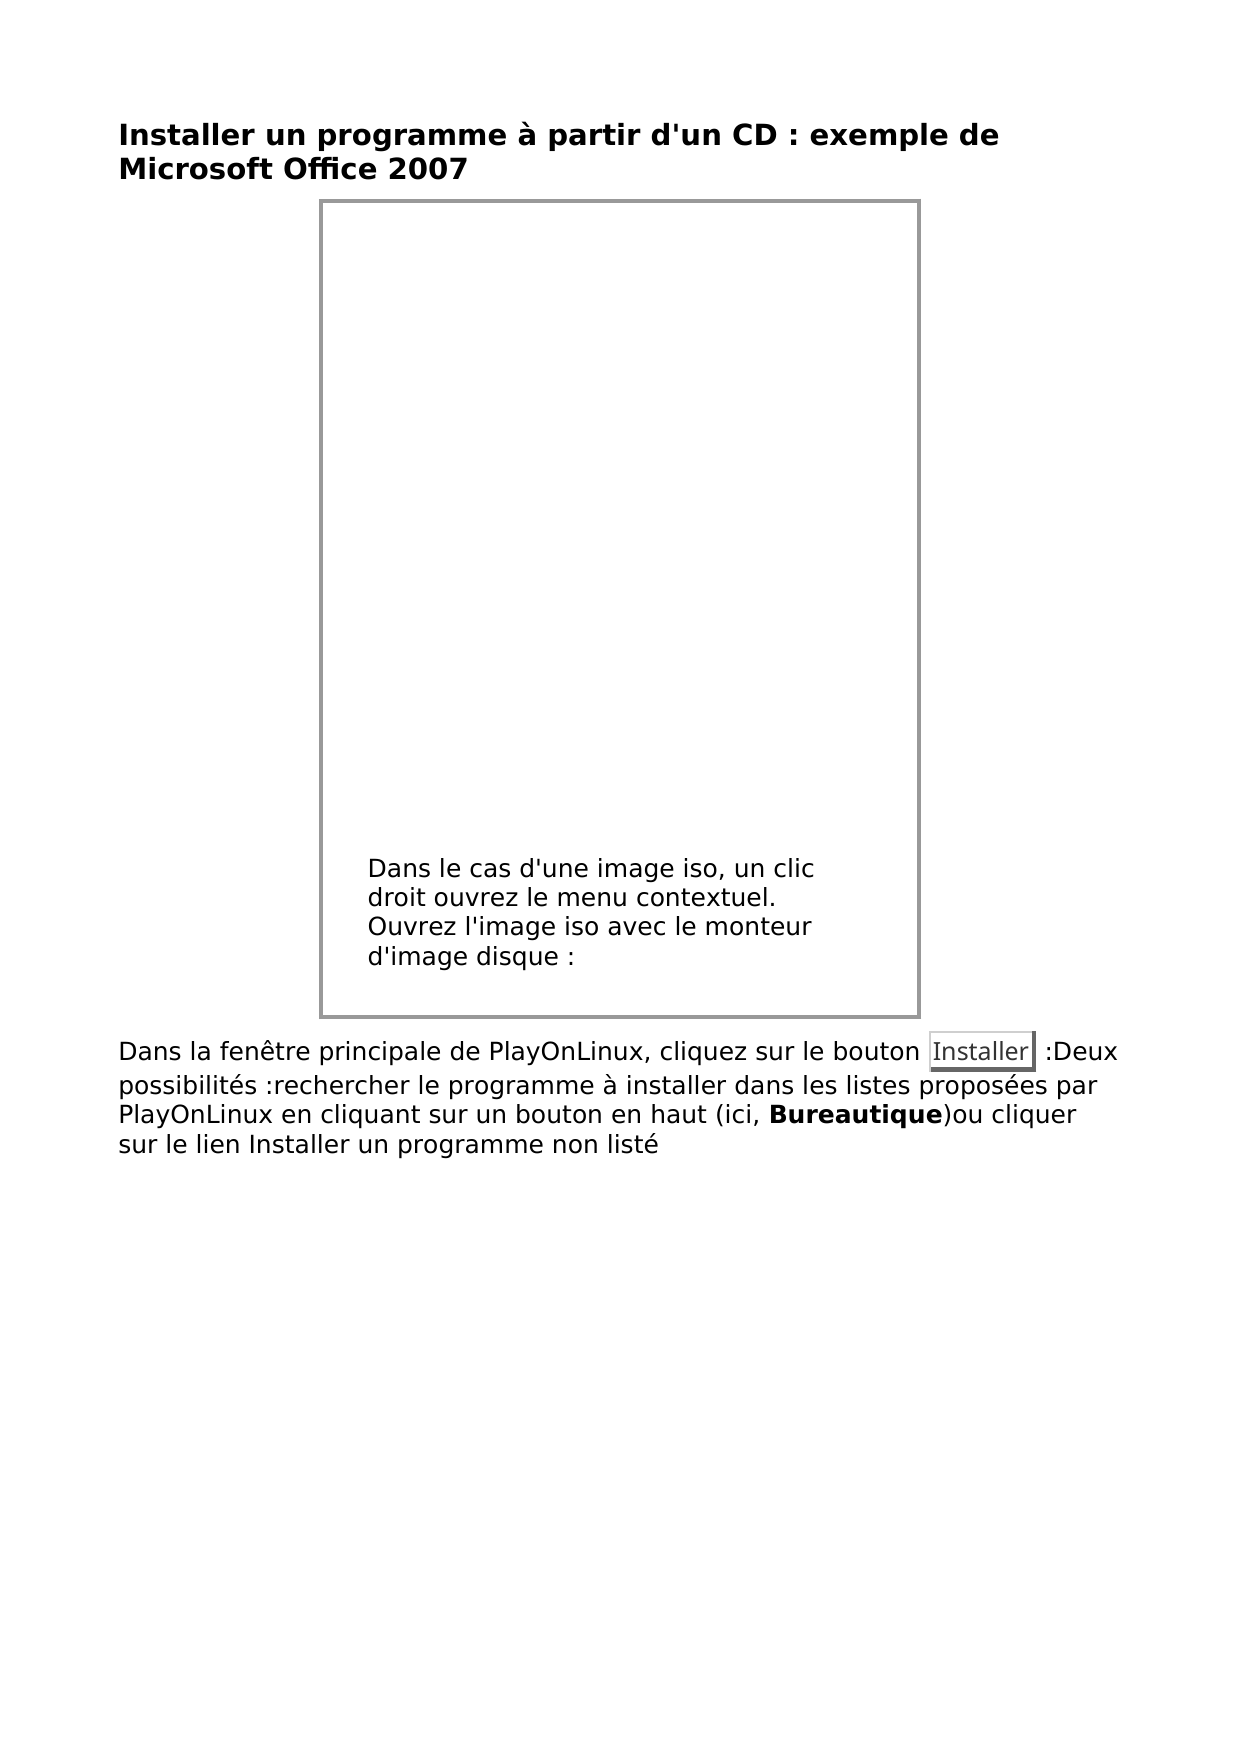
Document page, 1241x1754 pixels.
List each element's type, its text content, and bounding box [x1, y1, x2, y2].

table_header Dans le cas d'une image iso, un clic droit ouvrez le menu contextuel. Ouvrez l'image iso avec le monteur d'image disque : [332, 212, 908, 1006]
subtitle Installer un programme à partir d'un CD : exemple de Microsoft Office 2007 [118, 118, 1122, 186]
text Dans la fenêtre principale de PlayOnLinux, cliquez sur le bouton Installer :Deux possibilités :rechercher le programme à installer dans les listes proposées par PlayOnLinux en cliquant sur un bouton en haut (ici, Bureautique)ou cliquer sur le lien Installer un programme non listé [118, 198, 1122, 1159]
